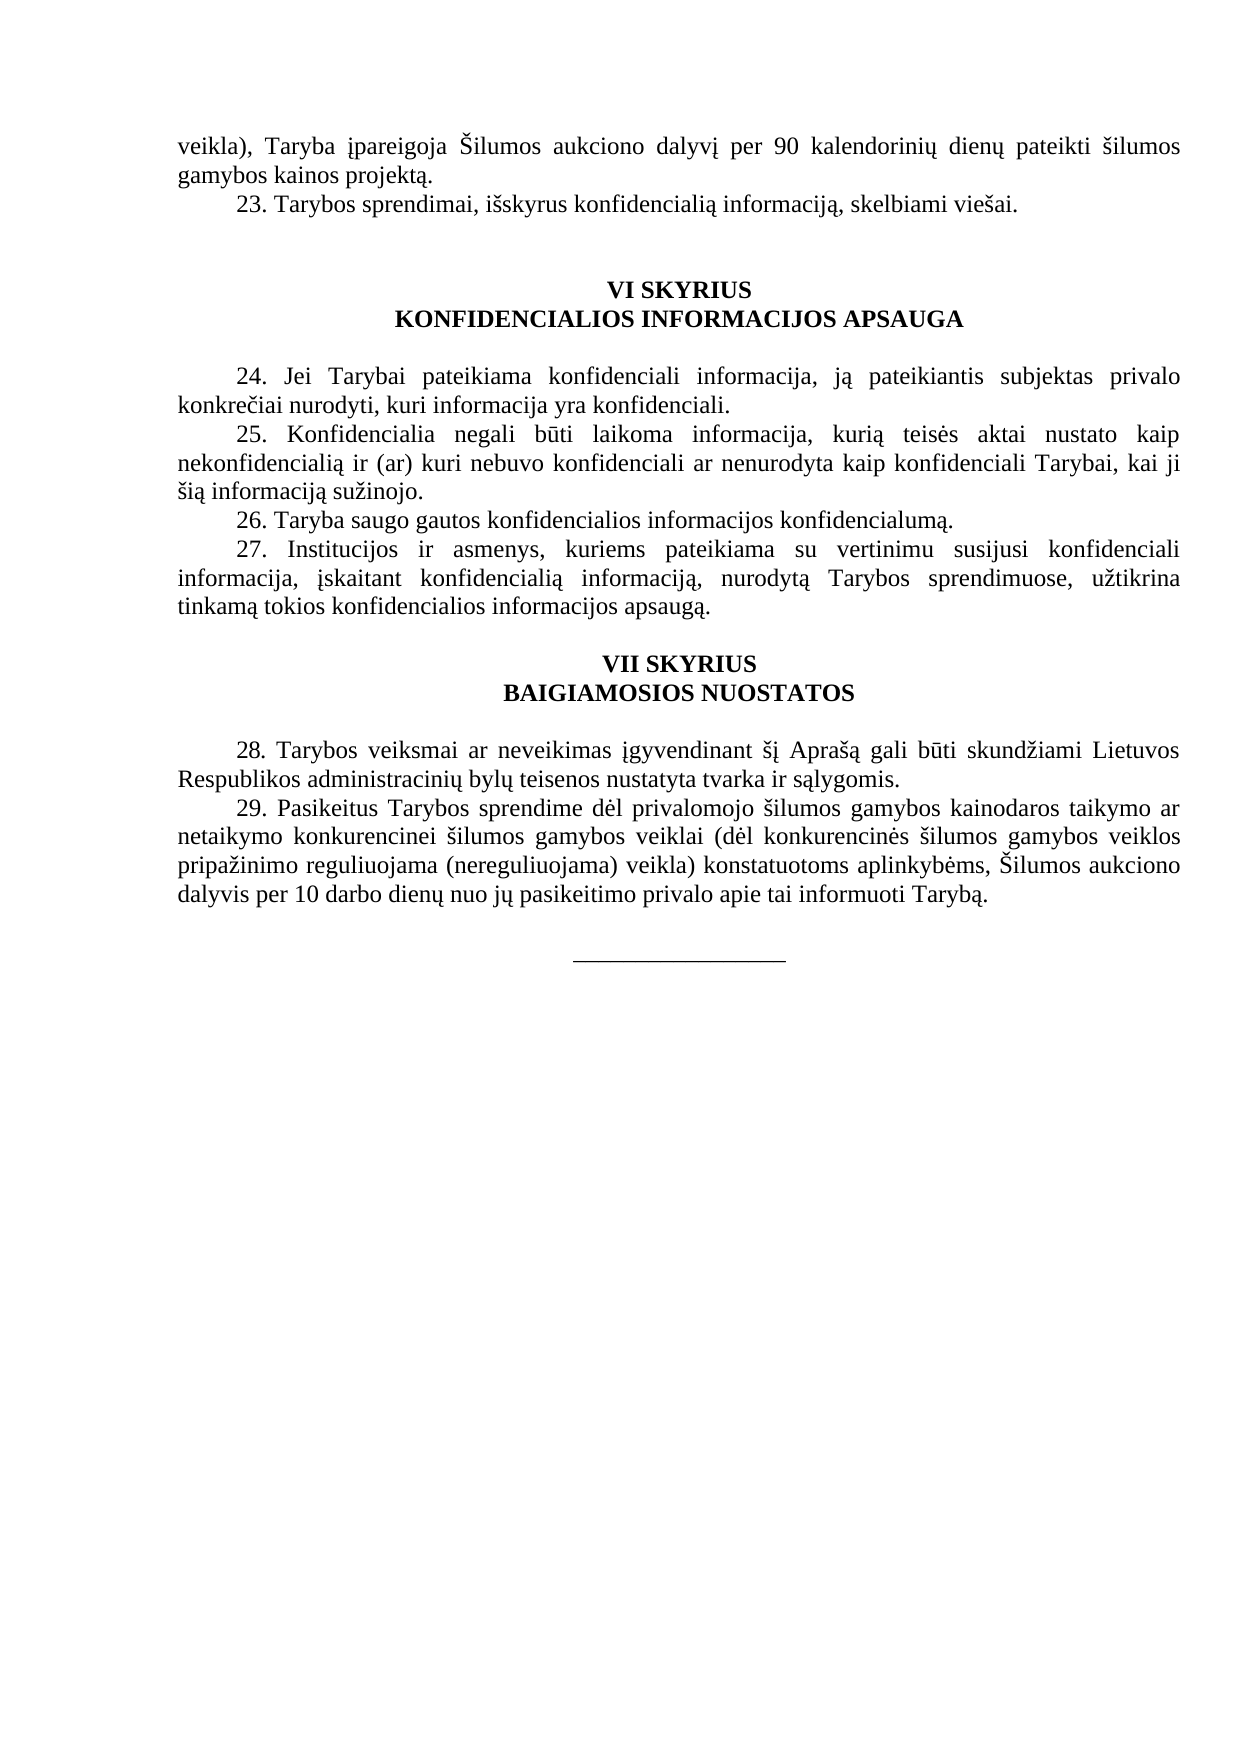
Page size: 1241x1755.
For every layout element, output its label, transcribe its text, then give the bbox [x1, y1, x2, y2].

text 27. Institucijos ir asmenys, kuriems pateikiama su vertinimu susijusi konfidenciali informacija, įskaitant konfidencialią informaciją, nurodytą Tarybos sprendimuose, užtikrina tinkamą tokios konfidencialios informacijos apsaugą. [177, 534, 1181, 620]
text KONFIDENCIALIOS INFORMACIJOS APSAUGA [177, 304, 1181, 333]
text 24. Jei Tarybai pateikiama konfidenciali informacija, ją pateikiantis subjektas privalo konkrečiai nurodyti, kuri informacija yra konfidenciali. [177, 361, 1181, 419]
text 28. Tarybos veiksmai ar neveikimas įgyvendinant šį Aprašą gali būti skundžiami Lietuvos Respublikos administracinių bylų teisenos nustatyta tvarka ir sąlygomis. [177, 735, 1181, 793]
text BAIGIAMOSIOS NUOSTATOS [177, 678, 1181, 706]
text 23. Tarybos sprendimai, išskyrus konfidencialią informaciją, skelbiami viešai. [177, 189, 1181, 218]
text veikla), Taryba įpareigoja Šilumos aukciono dalyvį per 90 kalendorinių dienų pateikti šilumos gamybos kainos projektą. [177, 131, 1181, 189]
text VII SKYRIUS [177, 649, 1181, 678]
text 25. Konfidencialia negali būti laikoma informacija, kurią teisės aktai nustato kaip nekonfidencialią ir (ar) kuri nebuvo konfidenciali ar nenurodyta kaip konfidenciali Tarybai, kai ji šią informaciją sužinojo. [177, 419, 1181, 505]
text 26. Taryba saugo gautos konfidencialios informacijos konfidencialumą. [177, 505, 1181, 534]
text 29. Pasikeitus Tarybos sprendime dėl privalomojo šilumos gamybos kainodaros taikymo ar netaikymo konkurencinei šilumos gamybos veiklai (dėl konkurencinės šilumos gamybos veiklos pripažinimo reguliuojama (nereguliuojama) veikla) konstatuotoms aplinkybėms, Šilumos aukciono dalyvis per 10 darbo dienų nuo jų pasikeitimo privalo apie tai informuoti Tarybą. [177, 793, 1181, 908]
text VI SKYRIUS [177, 275, 1181, 304]
text _________________ [177, 936, 1181, 965]
